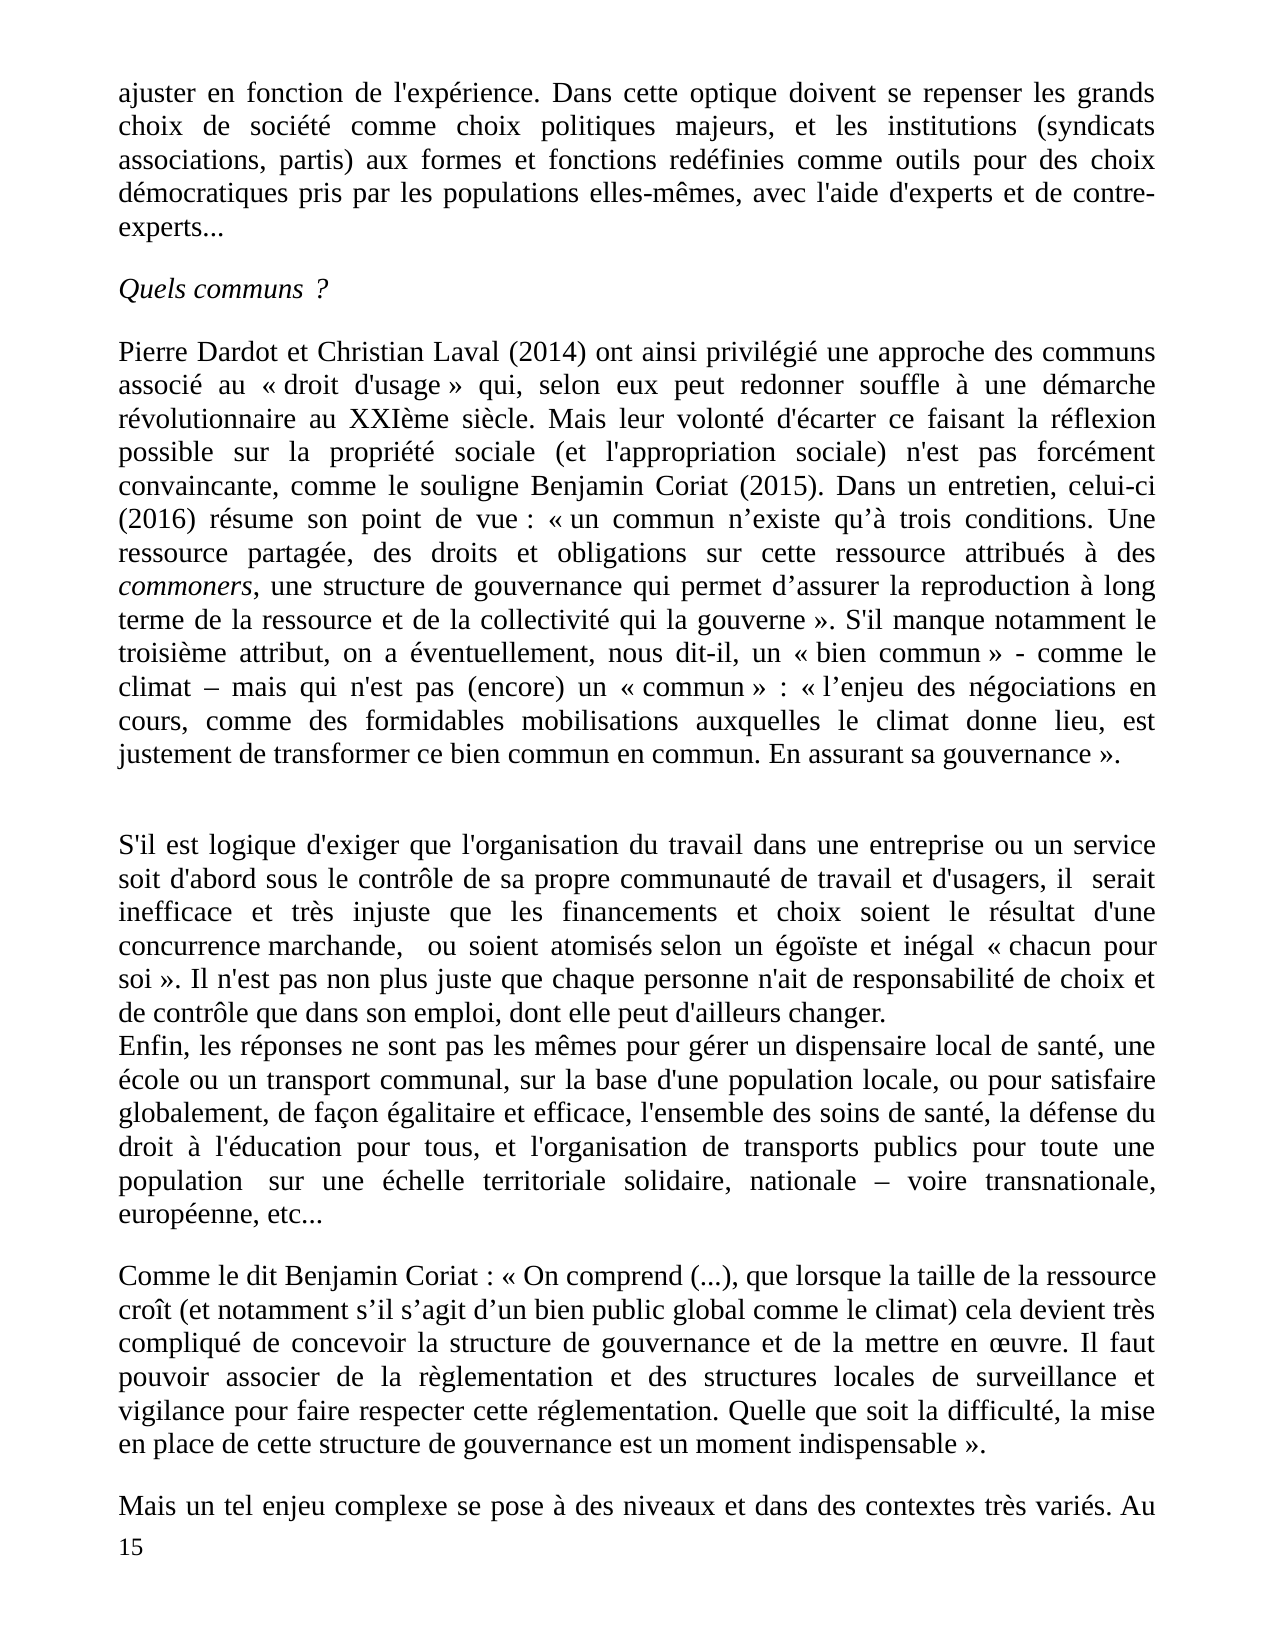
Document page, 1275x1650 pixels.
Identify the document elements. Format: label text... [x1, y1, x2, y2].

text Mais un tel enjeu complexe se pose à des niveaux et dans des contextes très variés. Au [118, 1488, 1157, 1522]
text ajuster en fonction de l'expérience. Dans cette optique doivent se repenser les grands choix de société comme choix politiques majeurs, et les institutions (syndicats associations, partis) aux formes et fonctions redéfinies comme outils pour des choix démocratiques pris par les populations elles-mêmes, avec l'aide d'experts et de contre-experts... [118, 75, 1157, 243]
text Pierre Dardot et Christian Laval (2014) ont ainsi privilégié une approche des communs associé au « droit d'usage » qui, selon eux peut redonner souffle à une démarche révolutionnaire au XXIème siècle. Mais leur volonté d'écarter ce faisant la réflexion possible sur la propriété sociale (et l'appropriation sociale) n'est pas forcément convaincante, comme le souligne Benjamin Coriat (2015). Dans un entretien, celui-ci (2016) résume son point de vue : « un commun n’existe qu’à trois conditions. Une ressource partagée, des droits et obligations sur cette ressource attribués à des commoners, une structure de gouvernance qui permet d’assurer la reproduction à long terme de la ressource et de la collectivité qui la gouverne ». S'il manque notamment le troisième attribut, on a éventuellement, nous dit-il, un « bien commun » - comme le climat – mais qui n'est pas (encore) un « commun » : « l’enjeu des négociations en cours, comme des formidables mobilisations auxquelles le climat donne lieu, est justement de transformer ce bien commun en commun. En assurant sa gouvernance ». [118, 334, 1157, 770]
text Enfin, les réponses ne sont pas les mêmes pour gérer un dispensaire local de santé, une école ou un transport communal, sur la base d'une population locale, ou pour satisfaire globalement, de façon égalitaire et efficace, l'ensemble des soins de santé, la défense du droit à l'éducation pour tous, et l'organisation de transports publics pour toute une population sur une échelle territoriale solidaire, nationale – voire transnationale, européenne, etc... [118, 1028, 1157, 1230]
text Quels communs ? [118, 271, 1157, 305]
text Comme le dit Benjamin Coriat : « On comprend (...), que lorsque la taille de la ressource croît (et notamment s’il s’agit d’un bien public global comme le climat) cela devient très compliqué de concevoir la structure de gouvernance et de la mettre en œuvre. Il faut pouvoir associer de la règlementation et des structures locales de surveillance et vigilance pour faire respecter cette réglementation. Quelle que soit la difficulté, la mise en place de cette structure de gouvernance est un moment indispensable ». [118, 1258, 1157, 1460]
text S'il est logique d'exiger que l'organisation du travail dans une entreprise ou un service soit d'abord sous le contrôle de sa propre communauté de travail et d'usagers, il serait inefficace et très injuste que les financements et choix soient le résultat d'une concurrence marchande, ou soient atomisés selon un égoïste et inégal « chacun pour soi ». Il n'est pas non plus juste que chaque personne n'ait de responsabilité de choix et de contrôle que dans son emploi, dont elle peut d'ailleurs changer. [118, 827, 1157, 1028]
